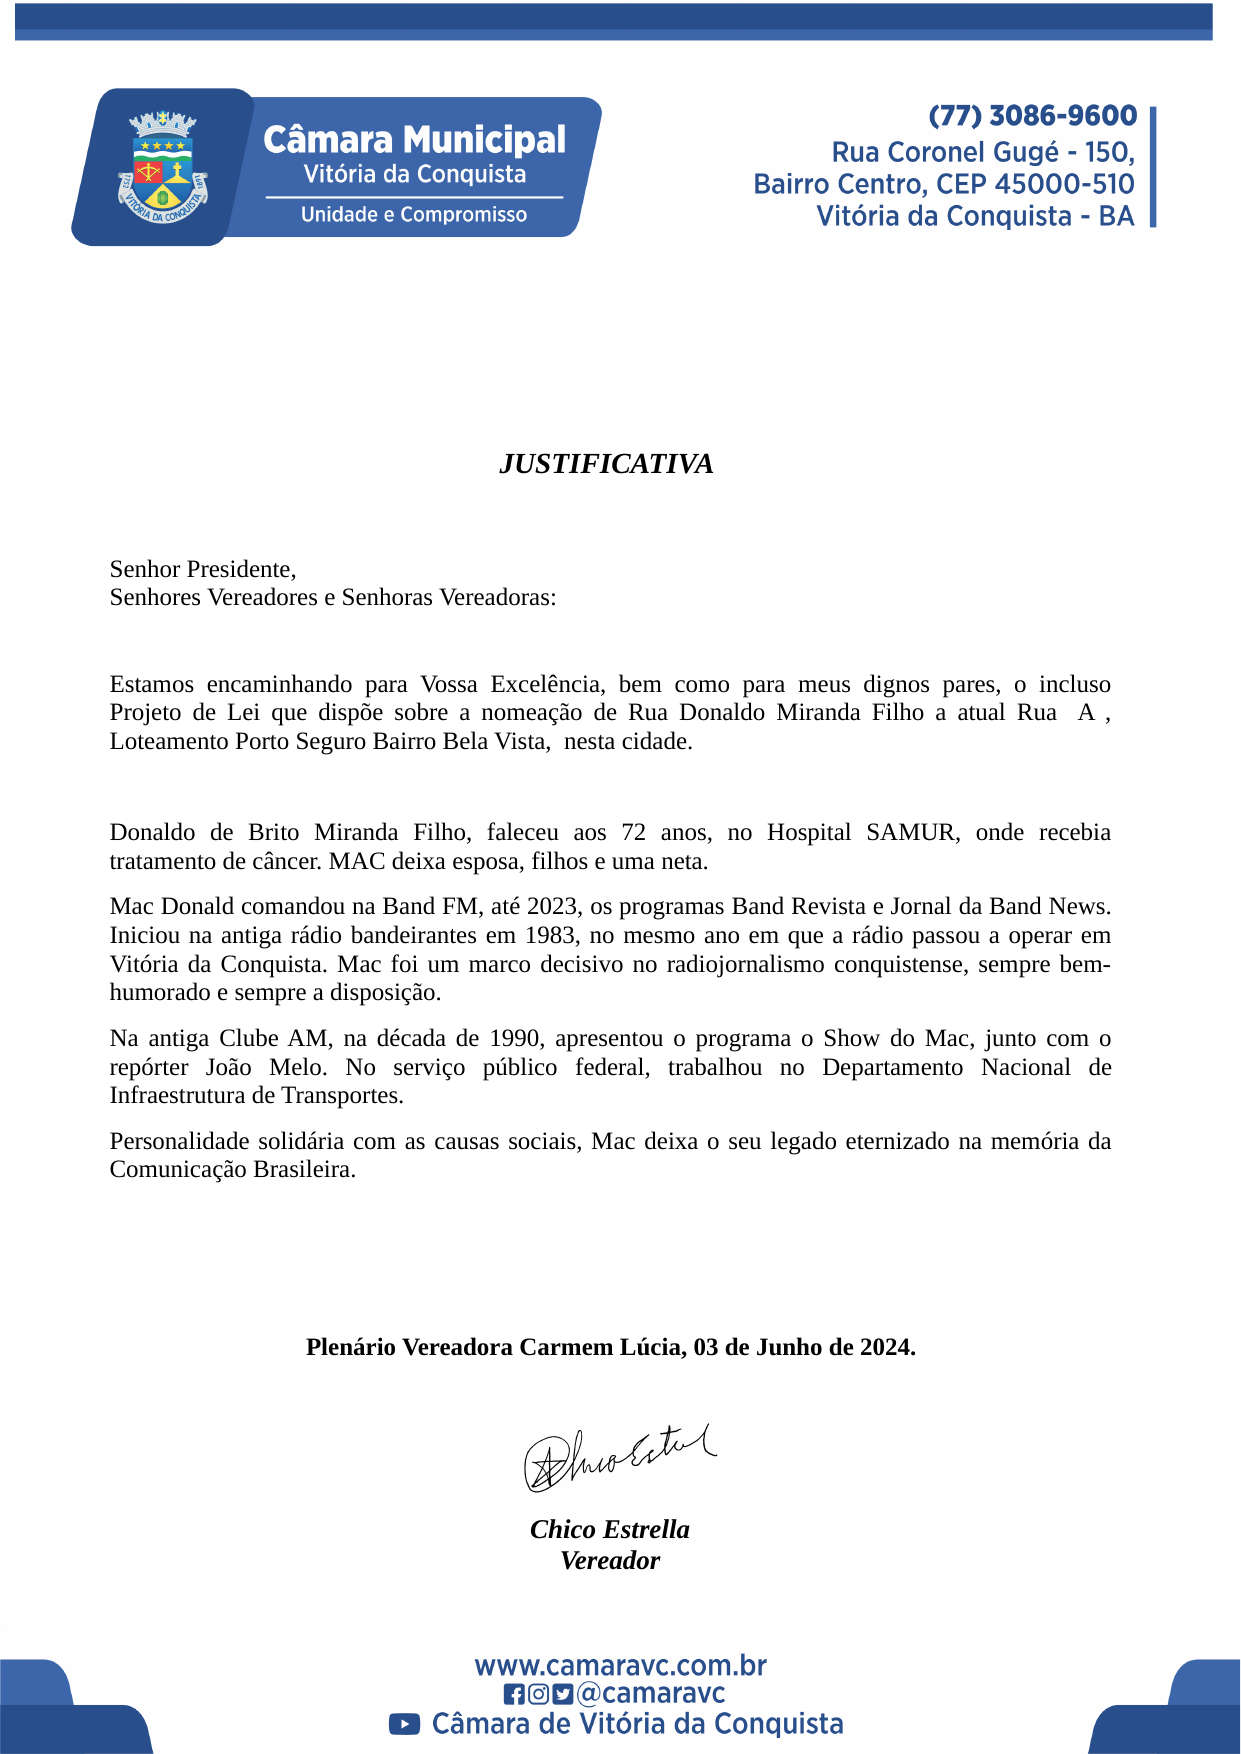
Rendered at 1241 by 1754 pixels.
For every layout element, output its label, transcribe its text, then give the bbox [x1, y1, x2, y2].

text Na antiga Clube AM, na década de 1990, apresentou o programa o Show do Mac, junto com o repórter João Melo. No serviço público federal, trabalhou no Departamento Nacional de Infraestrutura de Transportes. [109, 1023, 1113, 1109]
text JUSTIFICATIVA [103, 446, 1113, 479]
text Chico Estrella [109, 1513, 1113, 1544]
text Senhores Vereadores e Senhoras Vereadoras: [109, 582, 1113, 611]
text Vereador [109, 1544, 1113, 1576]
text Estamos encaminhando para Vossa Excelência, bem como para meus dignos pares, o incluso Projeto de Lei que dispõe sobre a nomeação de Rua Donaldo Miranda Filho a atual Rua A , Loteamento Porto Seguro Bairro Bela Vista, nesta cidade. [109, 669, 1113, 755]
text Plenário Vereadora Carmem Lúcia, 03 de Junho de 2024. [109, 1332, 1113, 1360]
text Senhor Presidente, [109, 554, 1113, 582]
picture [513, 1410, 732, 1499]
text Personalidade solidária com as causas sociais, Mac deixa o seu legado eternizado na memória da Comunicação Brasileira. [109, 1126, 1113, 1183]
picture [0, 1624, 1241, 1754]
text Mac Donald comandou na Band FM, até 2023, os programas Band Revista e Jornal da Band News. Iniciou na antiga rádio bandeirantes em 1983, no mesmo ano em que a rádio passou a operar em Vitória da Conquista. Mac foi um marco decisivo no radiojornalismo conquistense, sempre bem-humorado e sempre a disposição. [109, 891, 1113, 1006]
picture [15, 3, 1213, 282]
text Donaldo de Brito Miranda Filho, faleceu aos 72 anos, no Hospital SAMUR, onde recebia tratamento de câncer. MAC deixa esposa, filhos e uma neta. [109, 817, 1113, 874]
